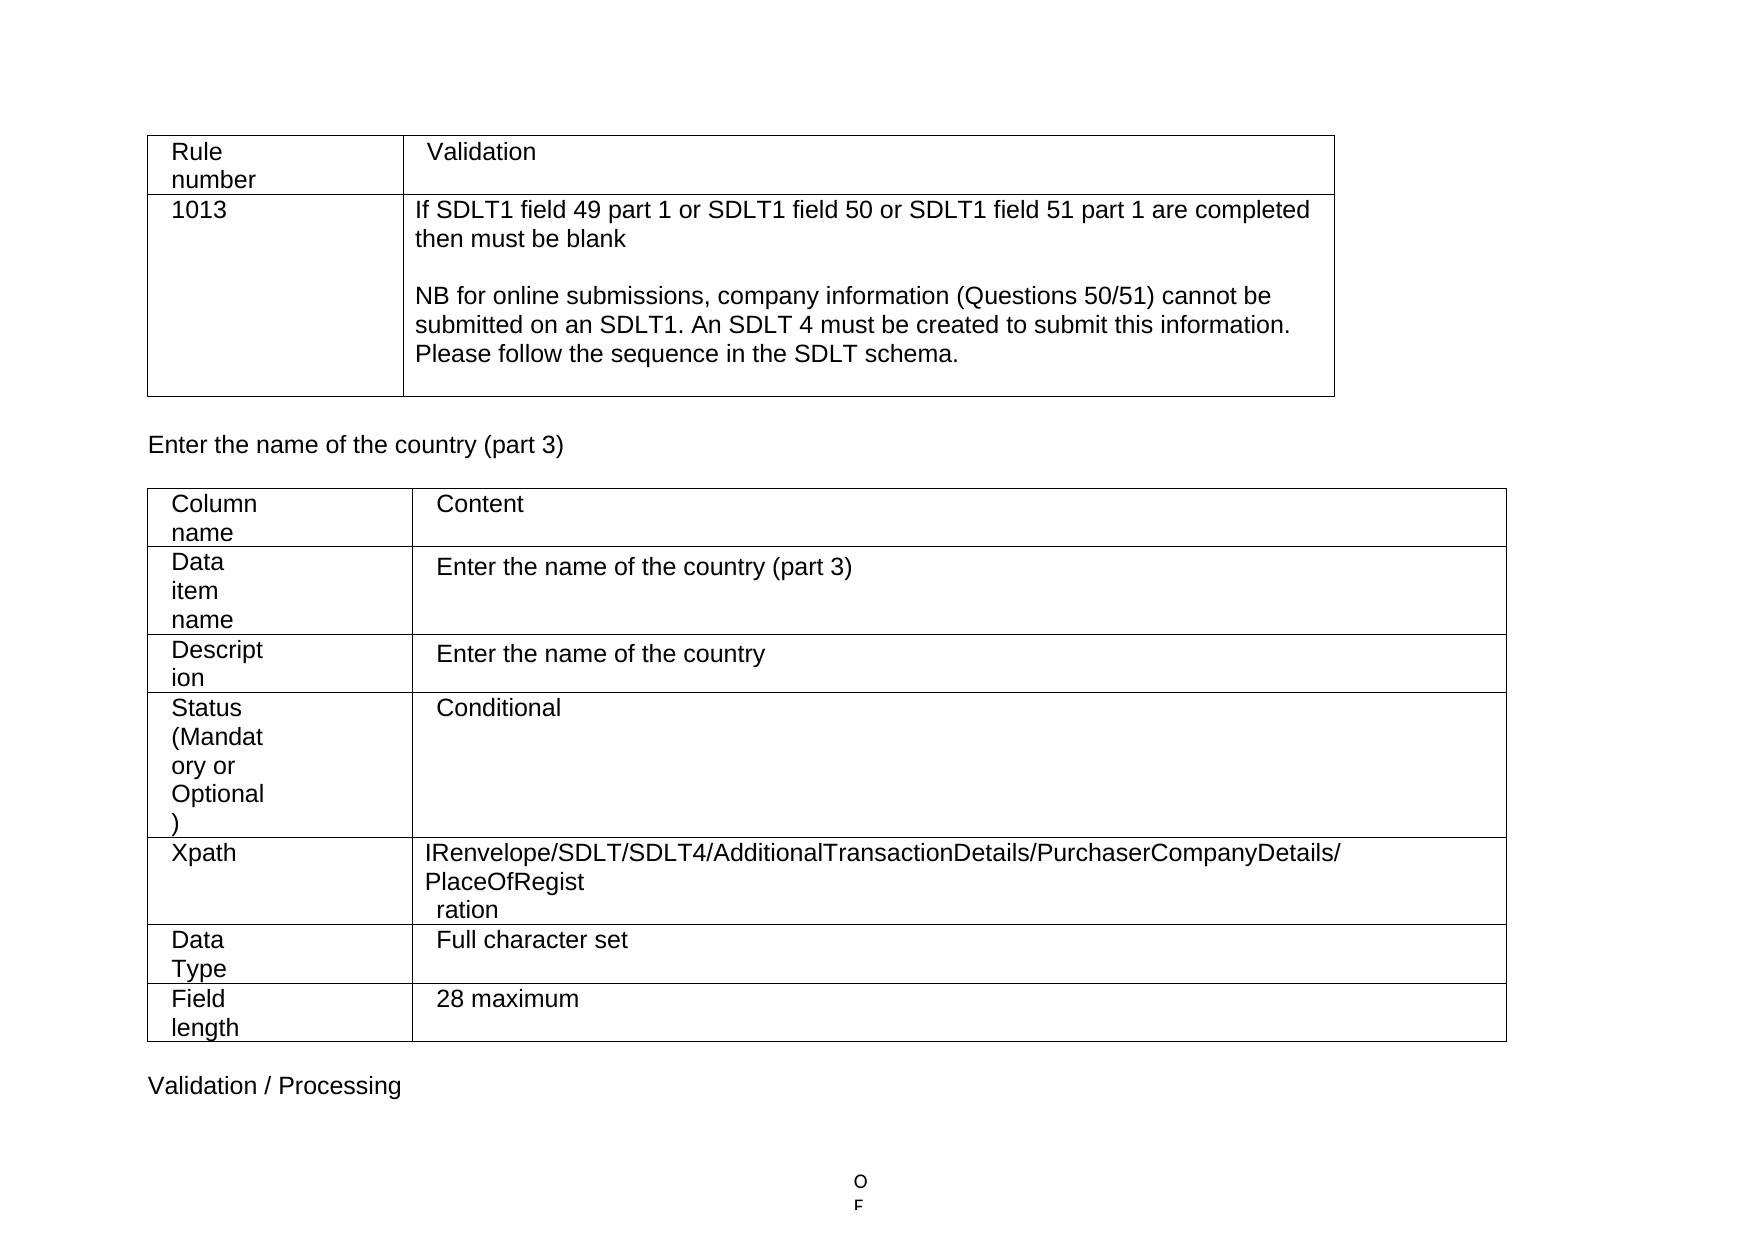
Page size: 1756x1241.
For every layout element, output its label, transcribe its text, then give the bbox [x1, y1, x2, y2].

table_header Validation [404, 136, 1334, 194]
table_header Column name [148, 489, 412, 546]
table_cell Full character set [413, 925, 1506, 983]
table_cell Data item name [148, 547, 412, 633]
table_cell Xpath [148, 838, 412, 924]
table_cell Data Type [148, 925, 412, 983]
table_cell Description [148, 635, 412, 692]
table_header Content [413, 489, 1506, 546]
table_cell 28 maximum [413, 984, 1506, 1041]
table_cell 1013 [148, 195, 403, 396]
table_header Rule number [148, 136, 403, 194]
table_cell If SDLT1 field 49 part 1 or SDLT1 field 50 or SDLT1 field 51 part 1 are completed then must be blank NB for online submissions, company information (Questions 50/51) cannot be submitted on an SDLT1. An SDLT 4 must be created to submit this information. Please follow the sequence in the SDLT schema. [404, 195, 1334, 396]
table_cell Status (Mandatory or Optional) [148, 693, 412, 837]
table_cell IRenvelope/SDLT/SDLT4/AdditionalTransactionDetails/PurchaserCompanyDetails/PlaceOfRegist ration [413, 838, 1506, 924]
table_cell Conditional [413, 693, 1506, 837]
subtitle Enter the name of the country (part 3) [148, 430, 1515, 459]
table_cell Field length [148, 984, 412, 1041]
text Validation / Processing [148, 1071, 1515, 1100]
table_cell Enter the name of the country (part 3) [413, 547, 1506, 633]
table_cell Enter the name of the country [413, 635, 1506, 692]
